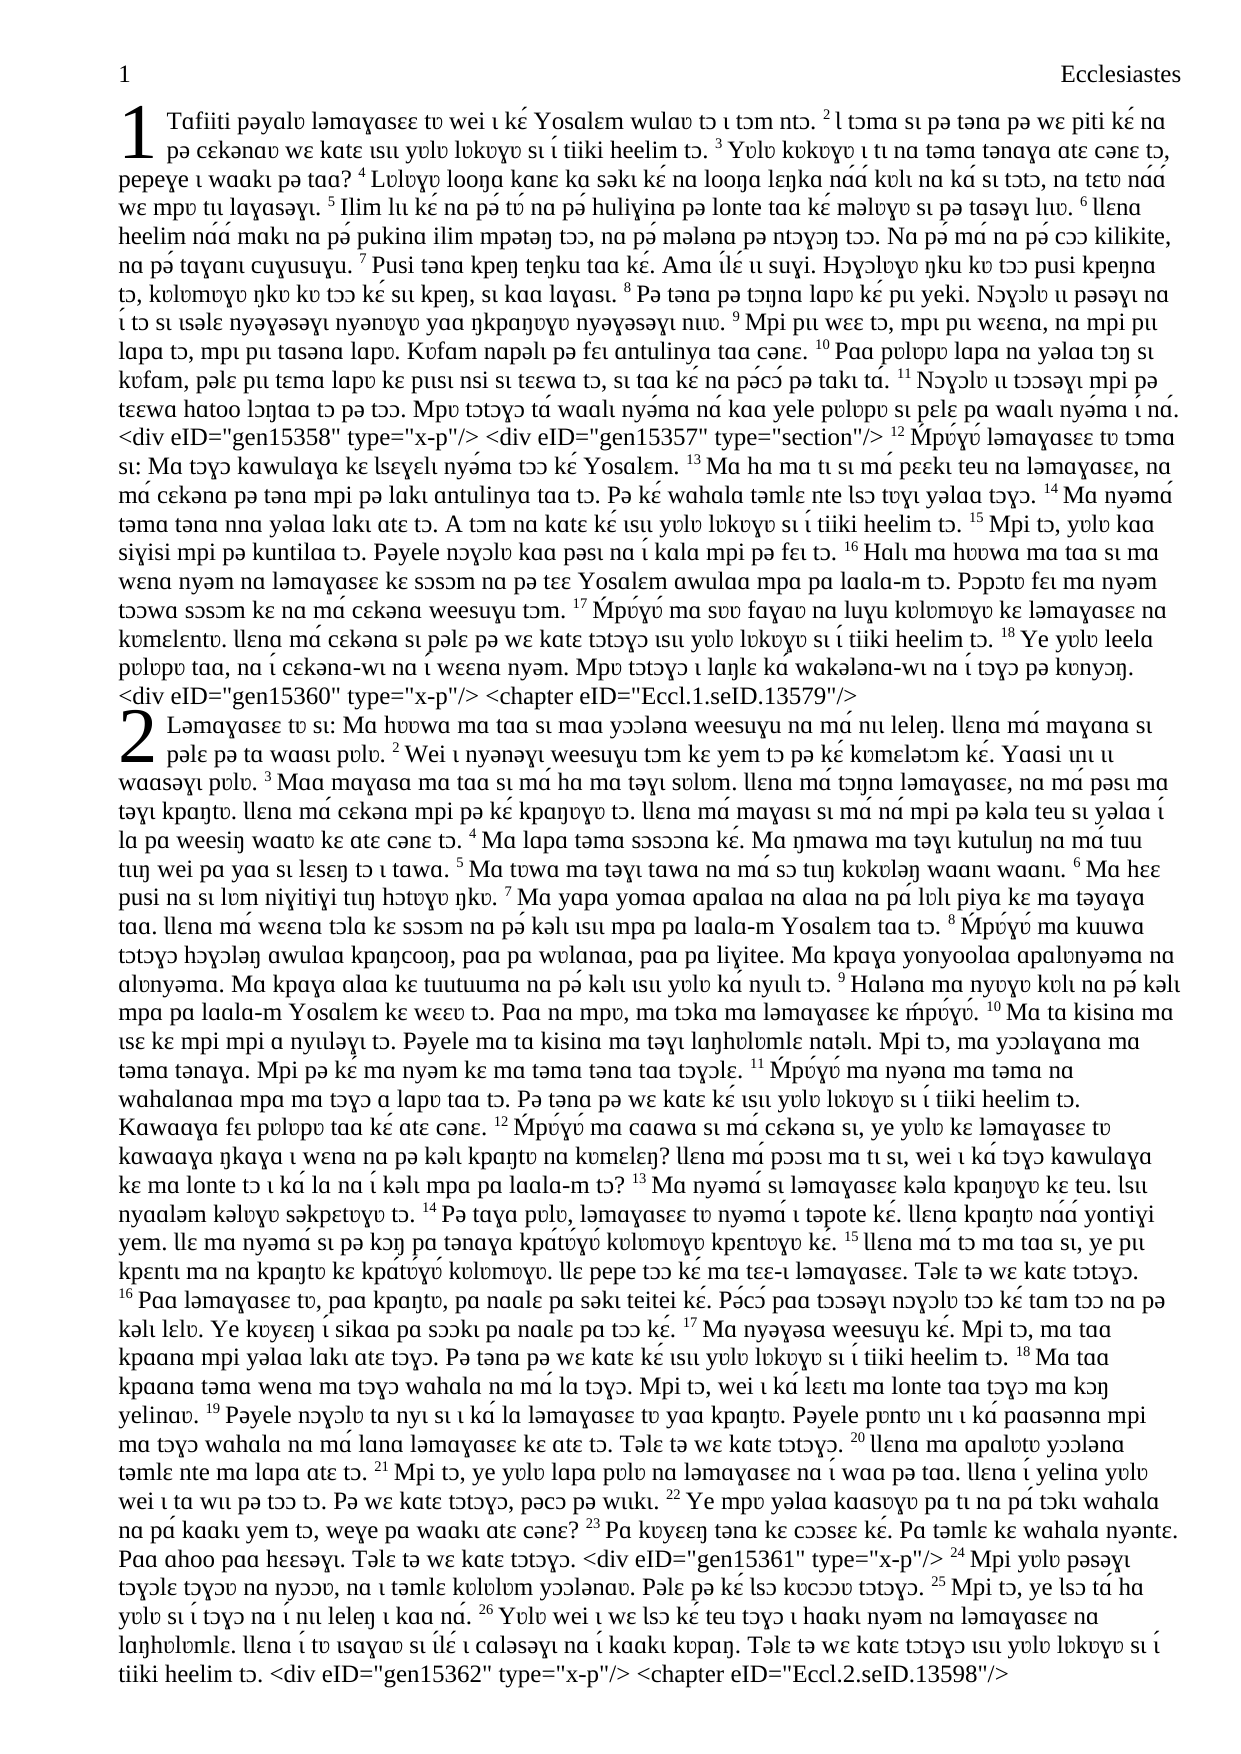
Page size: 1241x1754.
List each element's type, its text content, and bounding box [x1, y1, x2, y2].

text 2Ləmɑɣɑsɛɛ tʋ sɩ: Mɑ hʋʋwɑ mɑ tɑɑ sɩ mɑɑ yɔɔlənɑ weesuɣu nɑ mɑ́ nɩɩ leleŋ. Ɩlɛnɑ mɑ́ mɑɣɑnɑ sɩ pəlɛ pə tɑ wɑɑsɩ pʋlʋ. 2 Wei ɩ nyənəɣɩ weesuɣu tɔm kɛ yem tɔ pə kɛ́ kʋmɛlətɔm kɛ́. Yɑɑsi ɩnɩ ɩɩ wɑɑsəɣɩ pʋlʋ. 3 Mɑɑ mɑɣɑsɑ mɑ tɑɑ sɩ mɑ́ hɑ mɑ təɣɩ sʋlʋm. Ɩlɛnɑ mɑ́ tɔŋnɑ ləmɑɣɑsɛɛ, nɑ mɑ́ pəsɩ mɑ təɣɩ kpɑŋtʋ. Ɩlɛnɑ mɑ́ cɛkənɑ mpi pə kɛ́ kpɑŋʋɣʋ tɔ. Ɩlɛnɑ mɑ́ mɑɣɑsɩ sɩ mɑ́ nɑ́ mpi pə kəlɑ teu sɩ yəlɑɑ ɩ́ lɑ pɑ weesiŋ wɑɑtʋ kɛ ɑtɛ cənɛ tɔ. 4 Mɑ lɑpɑ təmɑ sɔsɔɔnɑ kɛ́. Mɑ ŋmɑwɑ mɑ təɣɩ kutuluŋ nɑ mɑ́ tuu tɩɩŋ wei pɑ yɑɑ sɩ lɛsɛŋ tɔ ɩ tɑwɑ. 5 Mɑ tʋwɑ mɑ təɣɩ tɑwɑ nɑ mɑ́ sɔ tɩɩŋ kʋkʋləŋ wɑɑnɩ wɑɑnɩ. 6 Mɑ hɛɛ pusi nɑ sɩ lʋm niɣitiɣi tɩɩŋ hɔtʋɣʋ ŋkʋ. 7 Mɑ yɑpɑ yomɑɑ ɑpɑlɑɑ nɑ ɑlɑɑ nɑ pɑ́ lʋlɩ piyɑ kɛ mɑ təyɑɣɑ tɑɑ. Ɩlɛnɑ mɑ́ wɛɛnɑ tɔlɑ kɛ sɔsɔm nɑ pə́ kəlɩ ɩsɩɩ mpɑ pɑ lɑɑlɑ-m Yosɑlɛm tɑɑ tɔ. 8 Ḿpʋ́ɣʋ́ mɑ kuuwɑ tɔtɔɣɔ hɔɣɔləŋ ɑwulɑɑ kpɑŋcooŋ, pɑɑ pɑ wʋlɑnɑɑ, pɑɑ pɑ liɣitee. Mɑ kpɑɣɑ yonyoolɑɑ ɑpɑlʋnyəmɑ nɑ ɑlʋnyəmɑ. Mɑ kpɑɣɑ ɑlɑɑ kɛ tuutuumɑ nɑ pə́ kəlɩ ɩsɩɩ yʋlʋ kɑ́ nyɩɩlɩ tɔ. 9 Hɑlənɑ mɑ nyʋɣʋ kʋlɩ nɑ pə́ kəlɩ mpɑ pɑ lɑɑlɑ-m Yosɑlɛm kɛ wɛɛʋ tɔ. Pɑɑ nɑ mpʋ, mɑ tɔkɑ mɑ ləmɑɣɑsɛɛ kɛ ḿpʋ́ɣʋ́. 10 Mɑ tɑ kisinɑ mɑ ɩsɛ kɛ mpi mpi ɑ nyɩɩləɣɩ tɔ. Pəyele mɑ tɑ kisinɑ mɑ təɣɩ lɑŋhʋlʋmlɛ nɑtəlɩ. Mpi tɔ, mɑ yɔɔlɑɣɑnɑ mɑ təmɑ tənɑɣɑ. Mpi pə kɛ́ mɑ nyəm kɛ mɑ təmɑ tənɑ tɑɑ tɔɣɔlɛ. 11 Ḿpʋ́ɣʋ́ mɑ nyənɑ mɑ təmɑ nɑ wɑhɑlɑnɑɑ mpɑ mɑ tɔɣɔ ɑ lɑpʋ tɑɑ tɔ. Pə tənɑ pə wɛ kɑtɛ kɛ́ ɩsɩɩ yʋlʋ lʋkʋɣʋ sɩ ɩ́ tiiki heelim tɔ. Kɑwɑɑɣɑ fɛɩ pʋlʋpʋ tɑɑ kɛ́ ɑtɛ cənɛ. 12 Ḿpʋ́ɣʋ́ mɑ cɑɑwɑ sɩ mɑ́ cɛkənɑ sɩ, ye yʋlʋ kɛ ləmɑɣɑsɛɛ tʋ kɑwɑɑɣɑ ŋkɑɣɑ ɩ wɛnɑ nɑ pə kəlɩ kpɑŋtʋ nɑ kʋmɛlɛŋ? Ɩlɛnɑ mɑ́ pɔɔsɩ mɑ tɩ sɩ, wei ɩ kɑ́ tɔɣɔ kɑwulɑɣɑ kɛ mɑ lonte tɔ ɩ kɑ́ lɑ nɑ ɩ́ kəlɩ mpɑ pɑ lɑɑlɑ-m tɔ? 13 Mɑ nyəmɑ́ sɩ ləmɑɣɑsɛɛ kəlɑ kpɑŋʋɣʋ kɛ teu. Ɩsɩɩ nyɑɑləm kəlʋɣʋ səkpɛtʋɣʋ tɔ. 14 Pə tɑɣɑ pʋlʋ, ləmɑɣɑsɛɛ tʋ nyəmɑ́ ɩ təpote kɛ́. Ɩlɛnɑ kpɑŋtʋ nɑ́ɑ́ yontiɣi yem. Ɩlɛ mɑ nyəmɑ́ sɩ pə kɔŋ pɑ tənɑɣɑ kpɑ́tʋ́ɣʋ́ kʋlʋmʋɣʋ kpɛntʋɣʋ kɛ́. 15 Ɩlɛnɑ mɑ́ tɔ mɑ tɑɑ sɩ, ye pɩɩ kpɛntɩ mɑ nɑ kpɑŋtʋ kɛ kpɑ́tʋ́ɣʋ́ kʋlʋmʋɣʋ. Ɩlɛ pepe tɔɔ kɛ́ mɑ tɛɛ-ɩ ləmɑɣɑsɛɛ. Təlɛ tə wɛ kɑtɛ tɔtɔɣɔ. 16 Pɑɑ ləmɑɣɑsɛɛ tʋ, pɑɑ kpɑŋtʋ, pɑ nɑɑlɛ pɑ səkɩ teitei kɛ́. Pə́cɔ́ pɑɑ tɔɔsəɣɩ nɔɣɔlʋ tɔɔ kɛ́ tɑm tɔɔ nɑ pə kəlɩ lɛlʋ. Ye kʋyɛɛŋ ɩ́ sikɑɑ pɑ sɔɔkɩ pɑ nɑɑlɛ pɑ tɔɔ kɛ́. 17 Mɑ nyəɣəsɑ weesuɣu kɛ́. Mpi tɔ, mɑ tɑɑ kpɑɑnɑ mpi yəlɑɑ lɑkɩ ɑtɛ tɔɣɔ. Pə tənɑ pə wɛ kɑtɛ kɛ́ ɩsɩɩ yʋlʋ lʋkʋɣʋ sɩ ɩ́ tiiki heelim tɔ. 18 Mɑ tɑɑ kpɑɑnɑ təmɑ wenɑ mɑ tɔɣɔ wɑhɑlɑ nɑ mɑ́ lɑ tɔɣɔ. Mpi tɔ, wei ɩ kɑ́ lɛɛtɩ mɑ lonte tɑɑ tɔɣɔ mɑ kɔŋ yelinɑʋ. 19 Pəyele nɔɣɔlʋ tɑ nyɩ sɩ ɩ kɑ́ lɑ ləmɑɣɑsɛɛ tʋ yɑɑ kpɑŋtʋ. Pəyele pʋntʋ ɩnɩ ɩ kɑ́ pɑɑsənnɑ mpi mɑ tɔɣɔ wɑhɑlɑ nɑ mɑ́ lɑnɑ ləmɑɣɑsɛɛ kɛ ɑtɛ tɔ. Təlɛ tə wɛ kɑtɛ tɔtɔɣɔ. 20 Ɩlɛnɑ mɑ ɑpɑlʋtʋ yɔɔlənɑ təmlɛ nte mɑ lɑpɑ ɑtɛ tɔ. 21 Mpi tɔ, ye yʋlʋ lɑpɑ pʋlʋ nɑ ləmɑɣɑsɛɛ nɑ ɩ́ wɑɑ pə tɑɑ. Ɩlɛnɑ ɩ́ yelinɑ yʋlʋ wei ɩ tɑ wɩɩ pə tɔɔ tɔ. Pə wɛ kɑtɛ tɔtɔɣɔ, pəcɔ pə wɩɩkɩ. 22 Ye mpʋ yəlɑɑ kɑɑsʋɣʋ pɑ tɩ nɑ pɑ́ tɔkɩ wɑhɑlɑ nɑ pɑ́ kɑɑkɩ yem tɔ, weɣe pɑ wɑɑkɩ ɑtɛ cənɛ? 23 Pɑ kʋyɛɛŋ tənɑ kɛ cɔɔsɛɛ kɛ́. Pɑ təmlɛ kɛ wɑhɑlɑ nyəntɛ. Pɑɑ ɑhoo pɑɑ hɛɛsəɣɩ. Təlɛ tə wɛ kɑtɛ tɔtɔɣɔ. <div eID="gen15361" type="x-p"/> 24 Mpi yʋlʋ pəsəɣɩ tɔɣɔlɛ tɔɣɔʋ nɑ nyɔɔʋ, nɑ ɩ təmlɛ kʋlʋlʋm yɔɔlənɑʋ. Pəlɛ pə kɛ́ Ɩsɔ kʋcɔɔʋ tɔtɔɣɔ. 25 Mpi tɔ, ye Ɩsɔ tɑ́ hɑ yʋlʋ sɩ ɩ́ tɔɣɔ nɑ ɩ́ nɩɩ leleŋ ɩ kɑɑ nɑ́. 26 Yʋlʋ wei ɩ wɛ Ɩsɔ kɛ́ teu tɔɣɔ ɩ hɑɑkɩ nyəm nɑ ləmɑɣɑsɛɛ nɑ lɑŋhʋlʋmlɛ. Ɩlɛnɑ ɩ́ tʋ ɩsɑɣɑʋ sɩ ɩ́lɛ́ ɩ cɑləsəɣɩ nɑ ɩ́ kɑɑkɩ kʋpɑŋ. Təlɛ tə wɛ kɑtɛ tɔtɔɣɔ ɩsɩɩ yʋlʋ lʋkʋɣʋ sɩ ɩ́ tiiki heelim tɔ. <div eID="gen15362" type="x-p"/> <chapter eID="Eccl.2.seID.13598"/> [118, 710, 1181, 1687]
text 1Tɑfiiti pəyɑlʋ ləmɑɣɑsɛɛ tʋ wei ɩ kɛ́ Yosɑlɛm wulɑʋ tɔ ɩ tɔm ntɔ. 2 Ɩ tɔmɑ sɩ pə tənɑ pə wɛ piti kɛ́ nɑ pə cɛkənɑʋ wɛ kɑtɛ ɩsɩɩ yʋlʋ lʋkʋɣʋ sɩ ɩ́ tiiki heelim tɔ. 3 Yʋlʋ kʋkʋɣʋ ɩ tɩ nɑ təmɑ tənɑɣɑ ɑtɛ cənɛ tɔ, pepeɣe ɩ wɑɑkɩ pə tɑɑ? 4 Lʋlʋɣʋ looŋɑ kɑnɛ kɑ səkɩ kɛ́ nɑ looŋɑ lɛŋkɑ nɑ́ɑ́ kʋlɩ nɑ kɑ́ sɩ tɔtɔ, nɑ tɛtʋ nɑ́ɑ́ wɛ mpʋ tɩɩ lɑɣɑsəɣɩ. 5 Ilim lɩɩ kɛ́ nɑ pə́ tʋ́ nɑ pə́ huliɣinɑ pə lonte tɑɑ kɛ́ məlʋɣʋ sɩ pə tɑsəɣɩ lɩɩʋ. 6 Ɩlɛnɑ heelim nɑ́ɑ́ mɑkɩ nɑ pə́ pukinɑ ilim mpətəŋ tɔɔ, nɑ pə́ mələnɑ pə ntɔɣɔŋ tɔɔ. Nɑ pə́ mɑ́ nɑ pə́ cɔɔ kilikite, nɑ pə́ tɑɣɑnɩ cuɣusuɣu. 7 Pusi tənɑ kpeŋ teŋku tɑɑ kɛ́. Amɑ ɩ́lɛ́ ɩɩ suɣi. Hɔɣɔlʋɣʋ ŋku kʋ tɔɔ pusi kpeŋnɑ tɔ, kʋlʋmʋɣʋ ŋkʋ kʋ tɔɔ kɛ́ sɩɩ kpeŋ, sɩ kɑɑ lɑɣɑsɩ. 8 Pə tənɑ pə tɔŋnɑ lɑpʋ kɛ́ pɩɩ yeki. Nɔɣɔlʋ ɩɩ pəsəɣɩ nɑ ɩ́ tɔ sɩ ɩsəlɛ nyəɣəsəɣɩ nyənʋɣʋ yɑɑ ŋkpɑŋʋɣʋ nyəɣəsəɣɩ nɩɩʋ. 9 Mpi pɩɩ wɛɛ tɔ, mpɩ pɩɩ wɛɛnɑ, nɑ mpi pɩɩ lɑpɑ tɔ, mpɩ pɩɩ tɑsənɑ lɑpʋ. Kʋfɑm nɑpəlɩ pə fɛɩ ɑntulinyɑ tɑɑ cənɛ. 10 Pɑɑ pʋlʋpʋ lɑpɑ nɑ yəlɑɑ tɔŋ sɩ kʋfɑm, pəlɛ pɩɩ tɛmɑ lɑpʋ kɛ pɩɩsɩ nsi sɩ tɛɛwɑ tɔ, sɩ tɑɑ kɛ́ nɑ pə́cɔ́ pə tɑkɩ tɑ́. 11 Nɔɣɔlʋ ɩɩ tɔɔsəɣɩ mpi pə tɛɛwɑ hɑtoo lɔŋtɑɑ tɔ pə tɔɔ. Mpʋ tɔtɔɣɔ tɑ́ wɑɑlɩ nyə́mɑ nɑ́ kɑɑ yele pʋlʋpʋ sɩ pɛlɛ pɑ wɑɑlɩ nyə́mɑ ɩ́ nɑ́. <div eID="gen15358" type="x-p"/> <div eID="gen15357" type="section"/> 12 Ḿpʋ́ɣʋ́ ləmɑɣɑsɛɛ tʋ tɔmɑ sɩ: Mɑ tɔɣɔ kɑwulɑɣɑ kɛ Ɩsɛɣɛlɩ nyə́mɑ tɔɔ kɛ́ Yosɑlɛm. 13 Mɑ hɑ mɑ tɩ sɩ mɑ́ pɛɛkɩ teu nɑ ləmɑɣɑsɛɛ, nɑ mɑ́ cɛkənɑ pə tənɑ mpi pə lɑkɩ ɑntulinyɑ tɑɑ tɔ. Pə kɛ́ wɑhɑlɑ təmlɛ nte Ɩsɔ tʋɣɩ yəlɑɑ tɔɣɔ. 14 Mɑ nyəmɑ́ təmɑ tənɑ nnɑ yəlɑɑ lɑkɩ ɑtɛ tɔ. A tɔm nɑ kɑtɛ kɛ́ ɩsɩɩ yʋlʋ lʋkʋɣʋ sɩ ɩ́ tiiki heelim tɔ. 15 Mpi tɔ, yʋlʋ kɑɑ siɣisi mpi pə kuntilɑɑ tɔ. Pəyele nɔɣɔlʋ kɑɑ pəsɩ nɑ ɩ́ kɑlɑ mpi pə fɛɩ tɔ. 16 Hɑlɩ mɑ hʋʋwɑ mɑ tɑɑ sɩ mɑ wɛnɑ nyəm nɑ ləmɑɣɑsɛɛ kɛ sɔsɔm nɑ pə tɛɛ Yosɑlɛm ɑwulɑɑ mpɑ pɑ lɑɑlɑ-m tɔ. Pɔpɔtʋ fɛɩ mɑ nyəm tɔɔwɑ sɔsɔm kɛ nɑ mɑ́ cɛkənɑ weesuɣu tɔm. 17 Ḿpʋ́ɣʋ́ mɑ sʋʋ fɑɣɑʋ nɑ luɣu kʋlʋmʋɣʋ kɛ ləmɑɣɑsɛɛ nɑ kʋmɛlɛntʋ. Ɩlɛnɑ mɑ́ cɛkənɑ sɩ pəlɛ pə wɛ kɑtɛ tɔtɔɣɔ ɩsɩɩ yʋlʋ lʋkʋɣʋ sɩ ɩ́ tiiki heelim tɔ. 18 Ye yʋlʋ leelɑ pʋlʋpʋ tɑɑ, nɑ ɩ́ cɛkənɑ-wɩ nɑ ɩ́ wɛɛnɑ nyəm. Mpʋ tɔtɔɣɔ ɩ lɑŋlɛ kɑ́ wɑkələnɑ-wɩ nɑ ɩ́ tɔɣɔ pə kʋnyɔŋ. <div eID="gen15360" type="x-p"/> <chapter eID="Eccl.1.seID.13579"/> [118, 106, 1181, 710]
